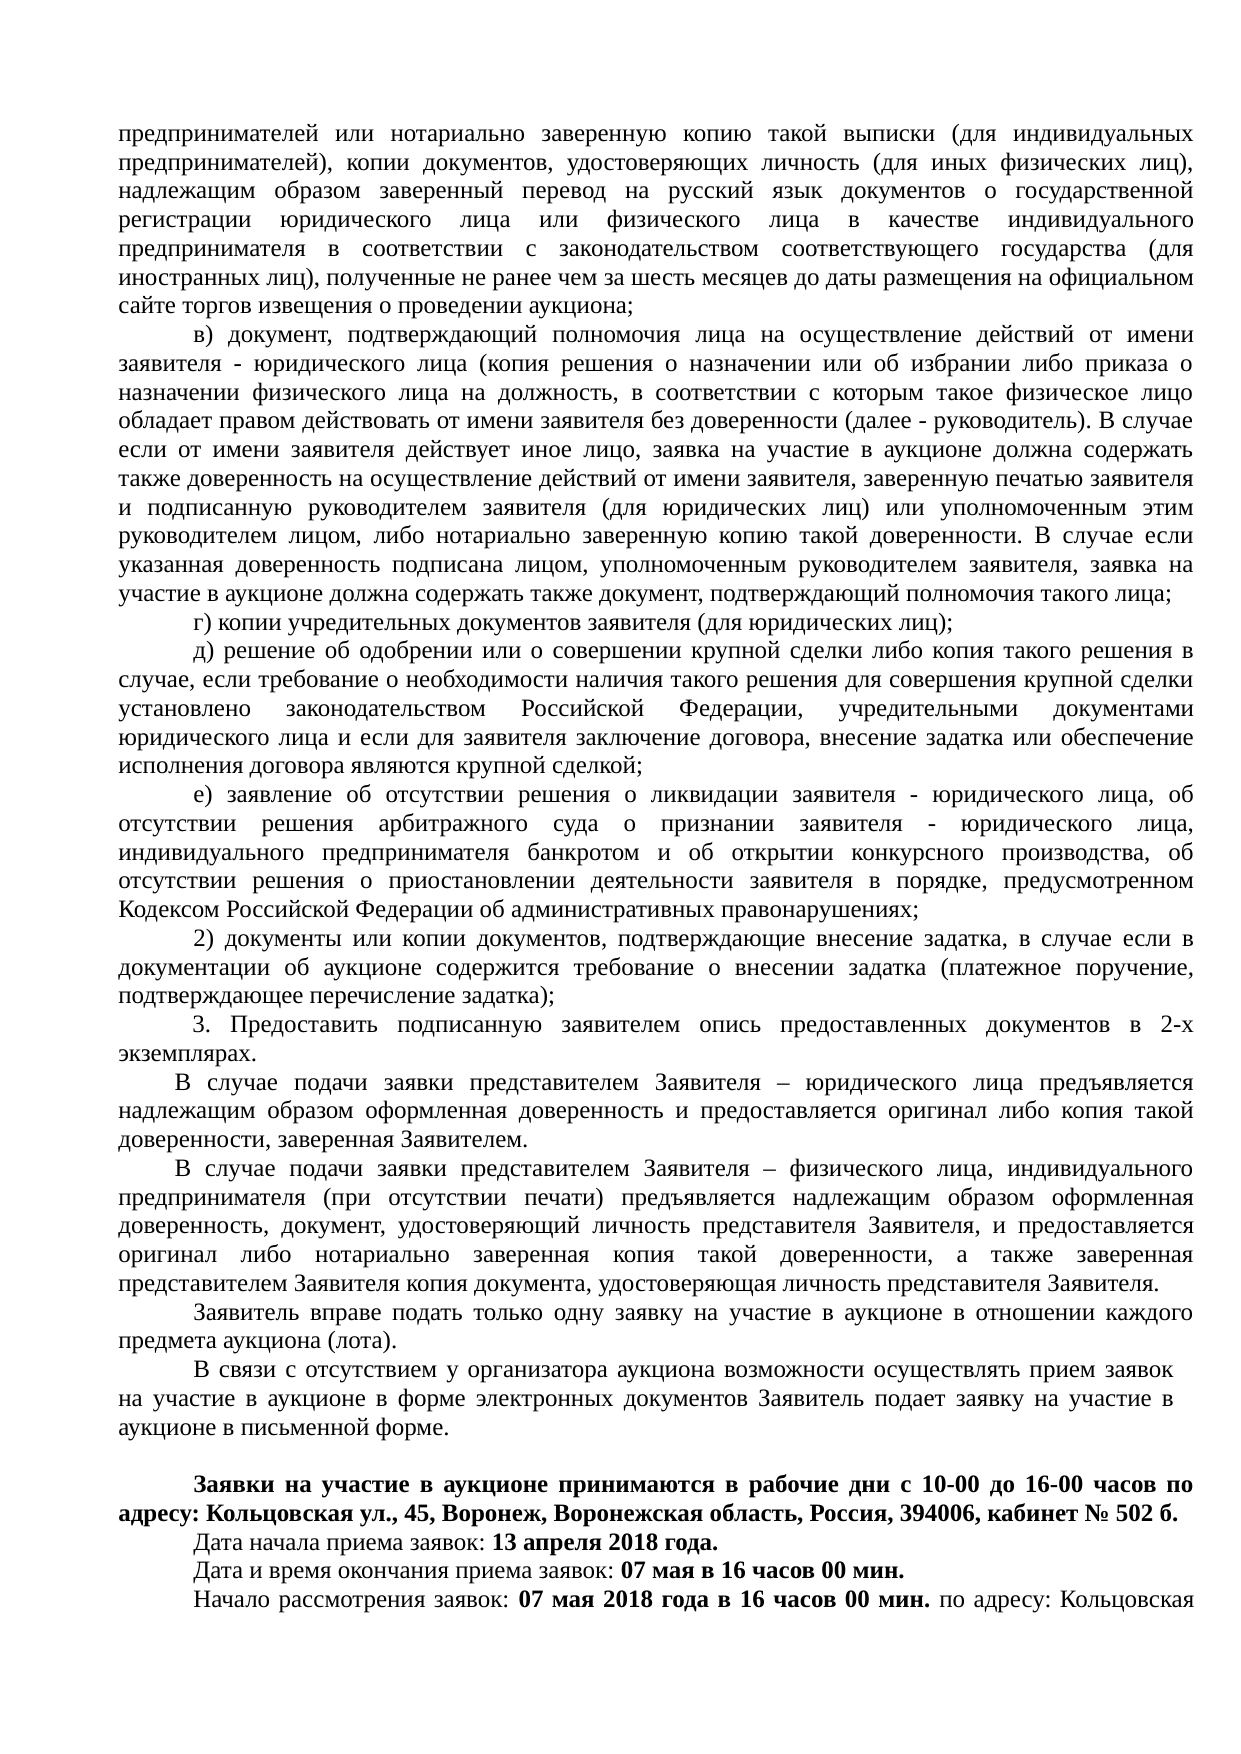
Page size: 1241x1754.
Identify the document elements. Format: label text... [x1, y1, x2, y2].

text 2) документы или копии документов, подтверждающие внесение задатка, в случае если в документации об аукционе содержится требование о внесении задатка (платежное поручение, подтверждающее перечисление задатка); [118, 923, 1195, 1009]
text В случае подачи заявки представителем Заявителя – юридического лица предъявляется надлежащим образом оформленная доверенность и предоставляется оригинал либо копия такой доверенности, заверенная Заявителем. [118, 1067, 1195, 1153]
text Дата начала приема заявок: 13 апреля 2018 года. [118, 1527, 1195, 1556]
text предпринимателей или нотариально заверенную копию такой выписки (для индивидуальных предпринимателей), копии документов, удостоверяющих личность (для иных физических лиц), надлежащим образом заверенный перевод на русский язык документов о государственной регистрации юридического лица или физического лица в качестве индивидуального предпринимателя в соответствии с законодательством соответствующего государства (для иностранных лиц), полученные не ранее чем за шесть месяцев до даты размещения на официальном сайте торгов извещения о проведении аукциона; [118, 118, 1195, 319]
text 3. Предоставить подписанную заявителем опись предоставленных документов в 2-х экземплярах. [118, 1009, 1195, 1067]
text г) копии учредительных документов заявителя (для юридических лиц); [118, 607, 1195, 636]
text в) документ, подтверждающий полномочия лица на осуществление действий от имени заявителя - юридического лица (копия решения о назначении или об избрании либо приказа о назначении физического лица на должность, в соответствии с которым такое физическое лицо обладает правом действовать от имени заявителя без доверенности (далее - руководитель). В случае если от имени заявителя действует иное лицо, заявка на участие в аукционе должна содержать также доверенность на осуществление действий от имени заявителя, заверенную печатью заявителя и подписанную руководителем заявителя (для юридических лиц) или уполномоченным этим руководителем лицом, либо нотариально заверенную копию такой доверенности. В случае если указанная доверенность подписана лицом, уполномоченным руководителем заявителя, заявка на участие в аукционе должна содержать также документ, подтверждающий полномочия такого лица; [118, 319, 1195, 607]
text Дата и время окончания приема заявок: 07 мая в 16 часов 00 мин. [118, 1556, 1195, 1584]
text Заявитель вправе подать только одну заявку на участие в аукционе в отношении каждого предмета аукциона (лота). [118, 1297, 1195, 1354]
text е) заявление об отсутствии решения о ликвидации заявителя - юридического лица, об отсутствии решения арбитражного суда о признании заявителя - юридического лица, индивидуального предпринимателя банкротом и об открытии конкурсного производства, об отсутствии решения о приостановлении деятельности заявителя в порядке, предусмотренном Кодексом Российской Федерации об административных правонарушениях; [118, 779, 1195, 923]
text Начало рассмотрения заявок: 07 мая 2018 года в 16 часов 00 мин. по адресу: Кольцовская [118, 1584, 1195, 1613]
text В случае подачи заявки представителем Заявителя – физического лица, индивидуального предпринимателя (при отсутствии печати) предъявляется надлежащим образом оформленная доверенность, документ, удостоверяющий личность представителя Заявителя, и предоставляется оригинал либо нотариально заверенная копия такой доверенности, а также заверенная представителем Заявителя копия документа, удостоверяющая личность представителя Заявителя. [118, 1153, 1195, 1297]
text Заявки на участие в аукционе принимаются в рабочие дни с 10-00 до 16-00 часов по адресу: Кольцовская ул., 45, Воронеж, Воронежская область, Россия, 394006, кабинет № 502 б. [118, 1469, 1195, 1527]
text д) решение об одобрении или о совершении крупной сделки либо копия такого решения в случае, если требование о необходимости наличия такого решения для совершения крупной сделки установлено законодательством Российской Федерации, учредительными документами юридического лица и если для заявителя заключение договора, внесение задатка или обеспечение исполнения договора являются крупной сделкой; [118, 636, 1195, 779]
text В связи с отсутствием у организатора аукциона возможности осуществлять прием заявок на участие в аукционе в форме электронных документов Заявитель подает заявку на участие в аукционе в письменной форме. [118, 1354, 1175, 1441]
